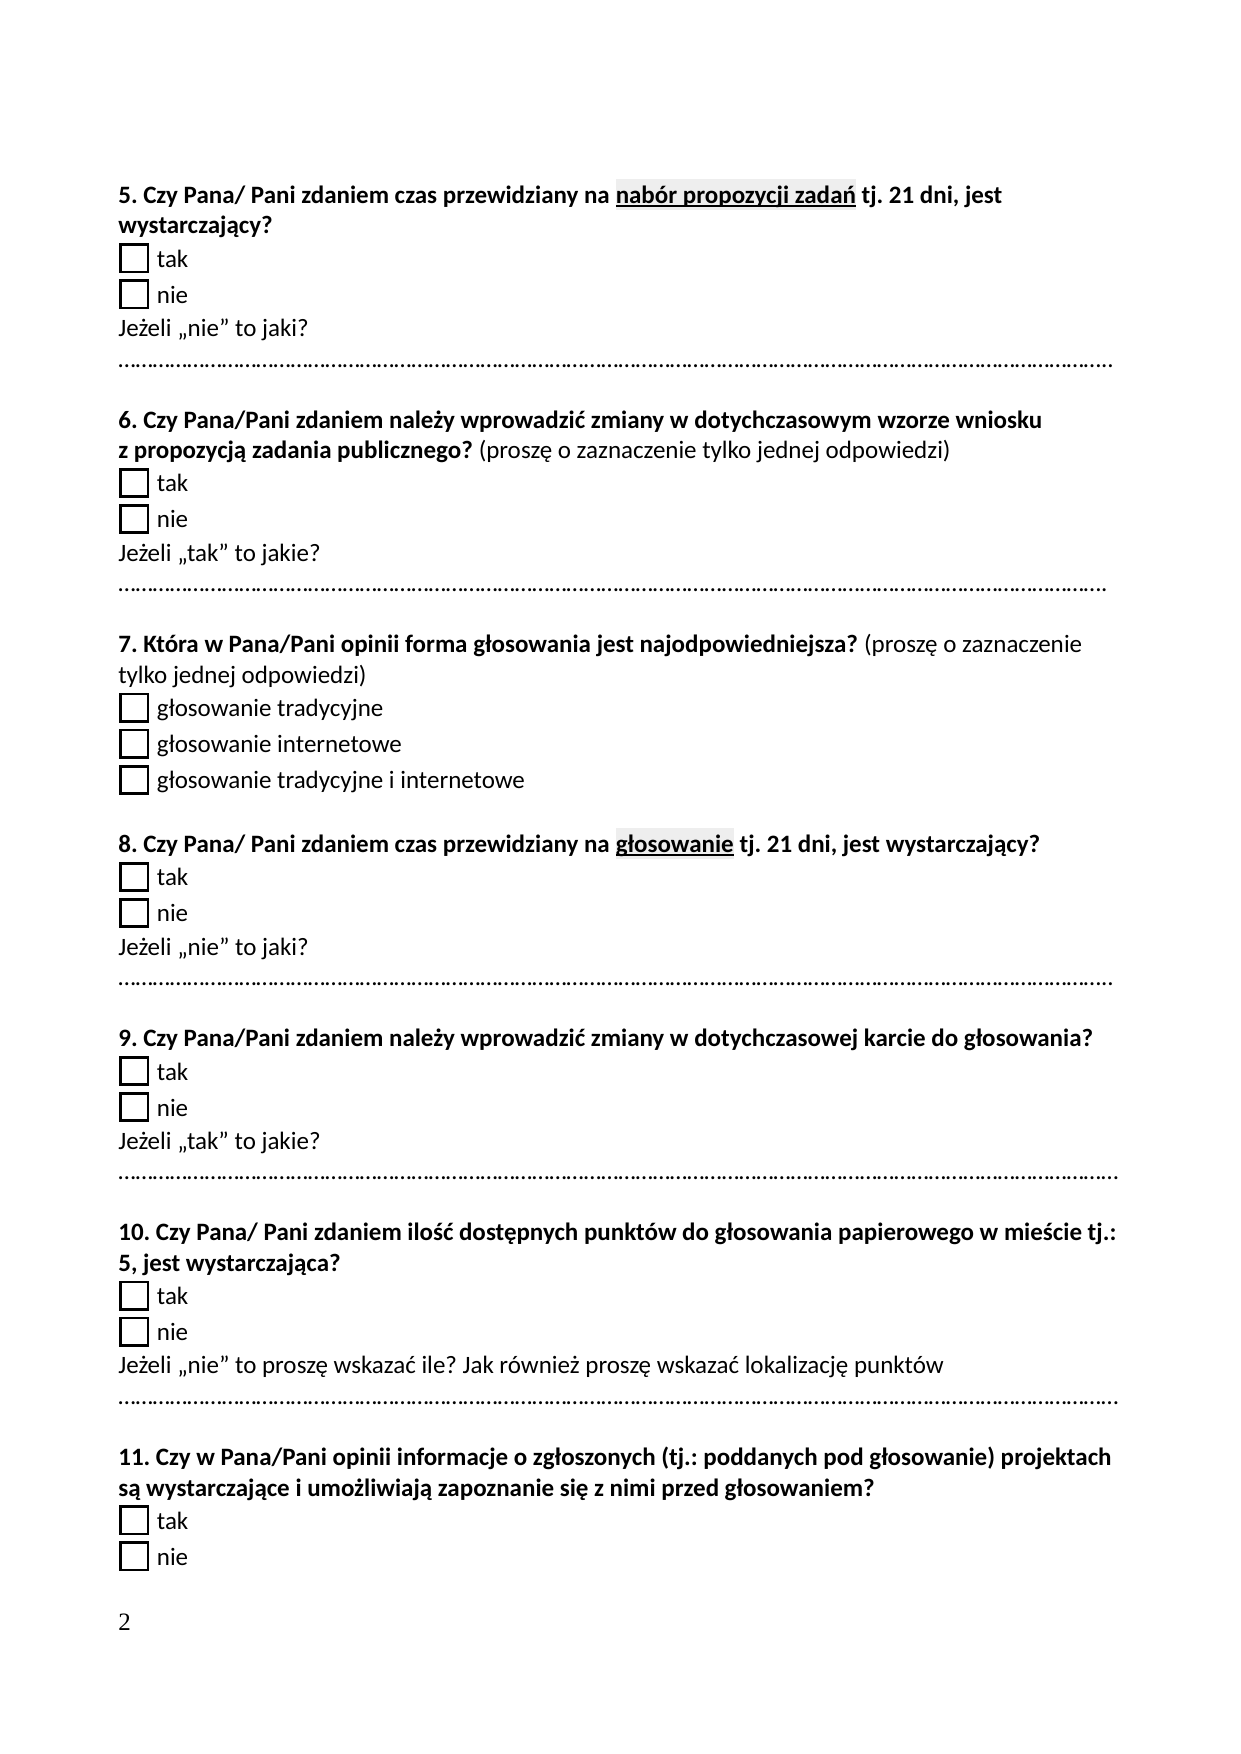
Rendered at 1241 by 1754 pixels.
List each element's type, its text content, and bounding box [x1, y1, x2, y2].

text tak [157, 465, 1122, 501]
text tak [157, 859, 1122, 895]
text 6. Czy Pana/Pani zdaniem należy wprowadzić zmiany w dotychczasowym wzorze wniosku z propozycją zadania publicznego? (proszę o zaznaczenie tylko jednej odpowiedzi) [118, 404, 1122, 465]
text Jeżeli „nie” to jaki?……………………………………………………………………………………………………………………………………………………….. [118, 312, 1122, 373]
text głosowanie tradycyjne [118, 689, 1122, 726]
text 10. Czy Pana/ Pani zdaniem ilość dostępnych punktów do głosowania papierowego w mieście tj.: 5, jest wystarczająca? [118, 1217, 1122, 1278]
text Jeżeli „tak” to jakie? ………………………………………………………………………………………………………………………………………………………… [118, 1125, 1122, 1186]
text nie [157, 1314, 1122, 1350]
text nie [157, 276, 1122, 312]
text Jeżeli „nie” to jaki?……………………………………………………………………………………………………………………………………………………….. [118, 931, 1122, 992]
text 5. Czy Pana/ Pani zdaniem czas przewidziany na nabór propozycji zadań tj. 21 dni, jest wystarczający? [118, 179, 1122, 240]
text Jeżeli „nie” to proszę wskazać ile? Jak również proszę wskazać lokalizację punktów ………………………………………………………………………………………………………………………………………………………… [118, 1350, 1122, 1411]
text 7. Która w Pana/Pani opinii forma głosowania jest najodpowiedniejsza? (proszę o zaznaczenie tylko jednej odpowiedzi) [118, 628, 1122, 689]
text Jeżeli „tak” to jakie? ………………………………………………………………………………………………………………………………………………………. [118, 537, 1122, 598]
text nie [157, 1089, 1122, 1125]
text 8. Czy Pana/ Pani zdaniem czas przewidziany na głosowanie tj. 21 dni, jest wystarczający? [118, 828, 1122, 859]
text głosowanie tradycyjne i internetowe [157, 762, 1122, 798]
text tak [157, 1278, 1122, 1314]
text tak [157, 240, 1122, 276]
text nie [157, 1538, 1122, 1574]
text 9. Czy Pana/Pani zdaniem należy wprowadzić zmiany w dotychczasowej karcie do głosowania? tak [118, 1022, 1122, 1089]
text nie [157, 895, 1122, 931]
text 11. Czy w Pana/Pani opinii informacje o zgłoszonych (tj.: poddanych pod głosowanie) projektach są wystarczające i umożliwiają zapoznanie się z nimi przed głosowaniem? [118, 1441, 1122, 1502]
text głosowanie internetowe [157, 726, 1122, 762]
text tak [157, 1502, 1122, 1538]
text nie [157, 501, 1122, 537]
